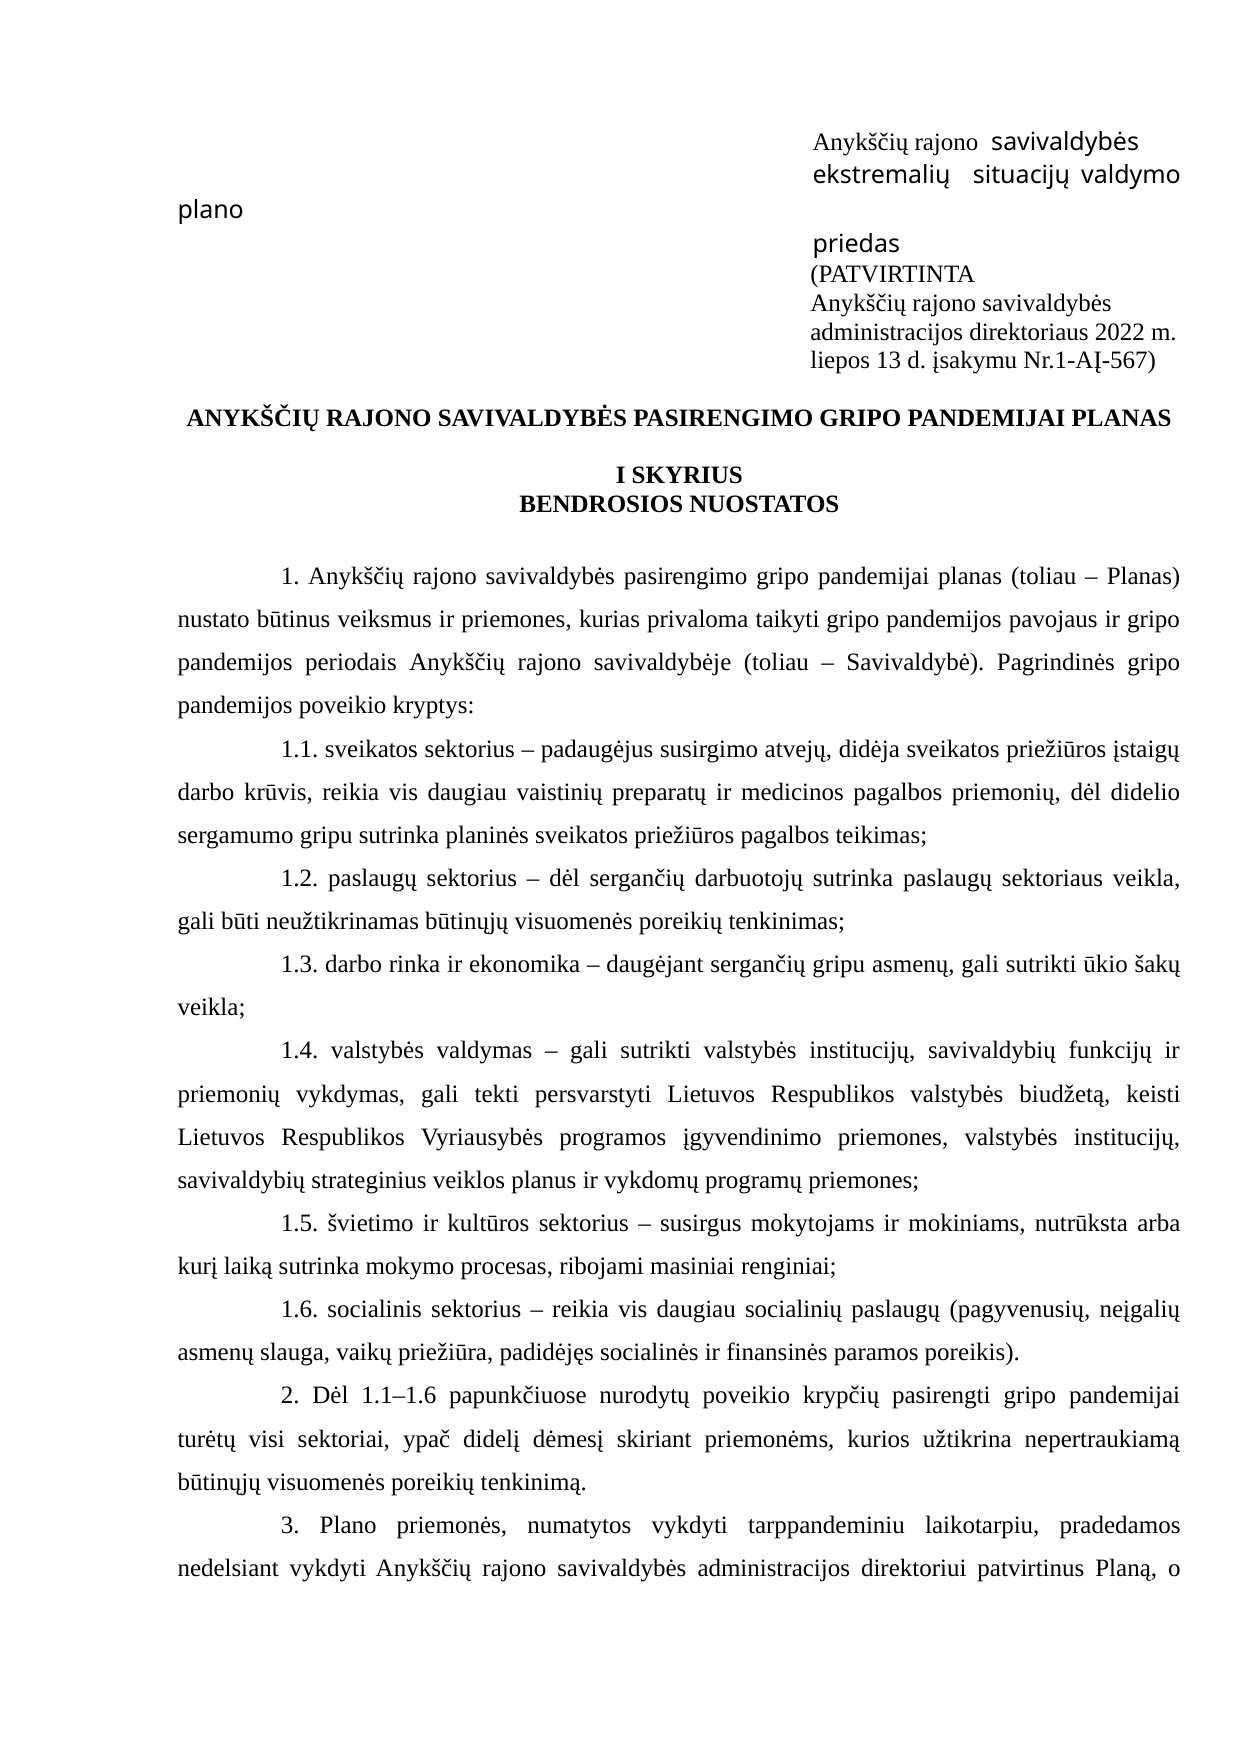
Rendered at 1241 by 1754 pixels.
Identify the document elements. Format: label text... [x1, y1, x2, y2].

text I SKYRIUS [177, 461, 1181, 489]
text 1.1. sveikatos sektorius – padaugėjus susirgimo atvejų, didėja sveikatos priežiūros įstaigų darbo krūvis, reikia vis daugiau vaistinių preparatų ir medicinos pagalbos priemonių, dėl didelio sergamumo gripu sutrinka planinės sveikatos priežiūros pagalbos teikimas; [177, 734, 1181, 849]
text 1.5. švietimo ir kultūros sektorius – susirgus mokytojams ir mokiniams, nutrūksta arba kurį laiką sutrinka mokymo procesas, ribojami masiniai renginiai; [177, 1208, 1181, 1280]
text 1.6. socialinis sektorius – reikia vis daugiau socialinių paslaugų (pagyvenusių, neįgalių asmenų slauga, vaikų priežiūra, padidėjęs socialinės ir finansinės paramos poreikis). [177, 1294, 1181, 1366]
text ANYKŠČIŲ RAJONO SAVIVALDYBĖS PASIRENGIMO GRIPO PANDEMIJAI PLANAS [177, 403, 1181, 432]
text Anykščių rajono savivaldybės [177, 288, 1181, 317]
text priedas [177, 225, 1181, 259]
text Anykščių rajono savivaldybės [177, 123, 1181, 157]
text liepos 13 d. įsakymu Nr.1-AĮ-567) [177, 346, 1181, 374]
text ekstremalių situacijų valdymo plano [177, 157, 1181, 225]
text administracijos direktoriaus 2022 m. [177, 317, 1181, 346]
text (PATVIRTINTA [177, 259, 1181, 288]
text 3. Plano priemonės, numatytos vykdyti tarppandeminiu laikotarpiu, pradedamos nedelsiant vykdyti Anykščių rajono savivaldybės administracijos direktoriui patvirtinus Planą, o [177, 1510, 1181, 1582]
text BENDROSIOS NUOSTATOS [177, 489, 1181, 518]
text 1.2. paslaugų sektorius – dėl sergančių darbuotojų sutrinka paslaugų sektoriaus veikla, gali būti neužtikrinamas būtinųjų visuomenės poreikių tenkinimas; [177, 863, 1181, 935]
text 1.4. valstybės valdymas – gali sutrikti valstybės institucijų, savivaldybių funkcijų ir priemonių vykdymas, gali tekti persvarstyti Lietuvos Respublikos valstybės biudžetą, keisti Lietuvos Respublikos Vyriausybės programos įgyvendinimo priemones, valstybės institucijų, savivaldybių strateginius veiklos planus ir vykdomų programų priemones; [177, 1036, 1181, 1194]
text 1.3. darbo rinka ir ekonomika – daugėjant sergančių gripu asmenų, gali sutrikti ūkio šakų veikla; [177, 949, 1181, 1021]
text 1. Anykščių rajono savivaldybės pasirengimo gripo pandemijai planas (toliau – Planas) nustato būtinus veiksmus ir priemones, kurias privaloma taikyti gripo pandemijos pavojaus ir gripo pandemijos periodais Anykščių rajono savivaldybėje (toliau – Savivaldybė). Pagrindinės gripo pandemijos poveikio kryptys: [177, 561, 1181, 719]
text 2. Dėl 1.1–1.6 papunkčiuose nurodytų poveikio krypčių pasirengti gripo pandemijai turėtų visi sektoriai, ypač didelį dėmesį skiriant priemonėms, kurios užtikrina nepertraukiamą būtinųjų visuomenės poreikių tenkinimą. [177, 1381, 1181, 1496]
